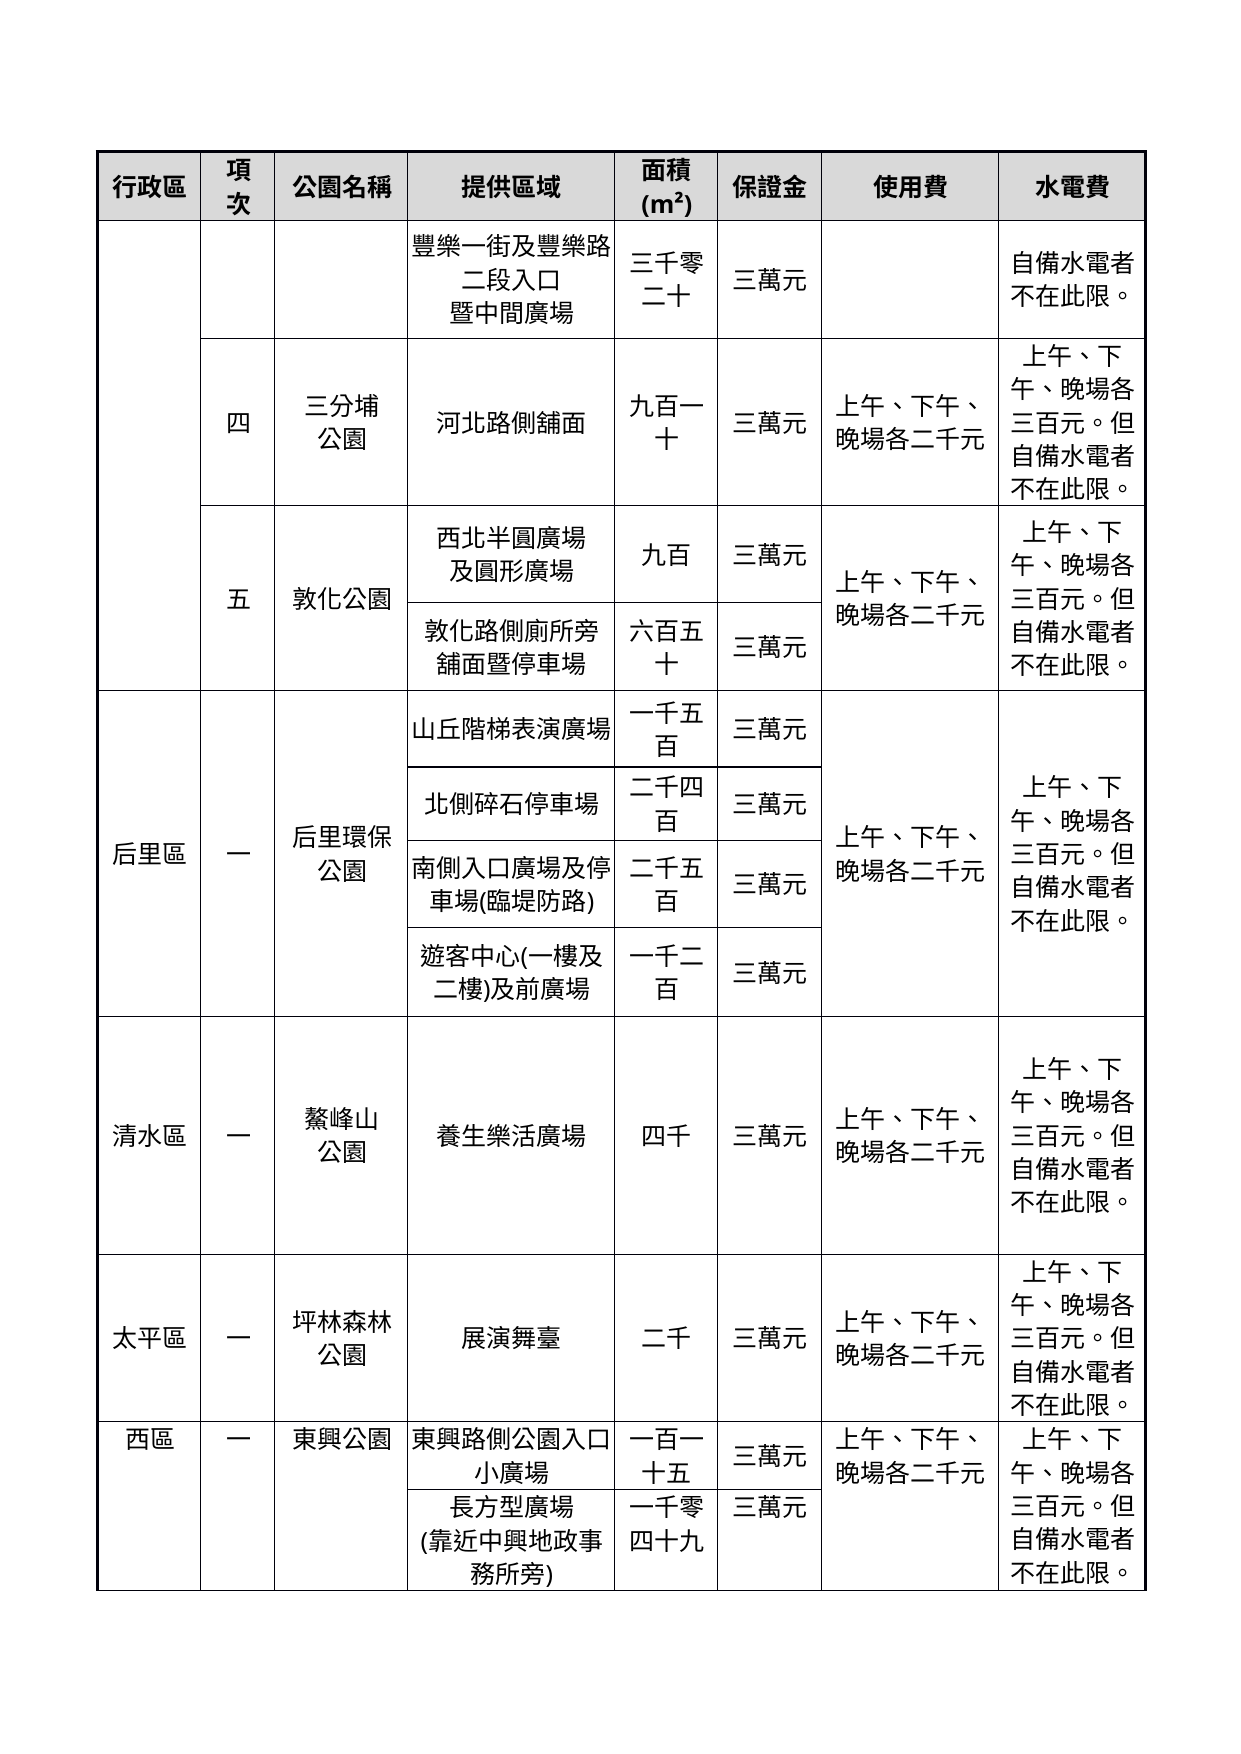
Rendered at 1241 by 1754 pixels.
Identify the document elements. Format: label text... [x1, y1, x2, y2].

table_cell 九百 [615, 506, 717, 602]
table_cell 敦化路側廁所旁 舖面暨停車場 [408, 603, 614, 690]
table_cell 一百一十五 [615, 1422, 717, 1489]
table_cell 三萬元 [718, 841, 821, 927]
table_header 使用費 [822, 153, 998, 220]
table_cell 二千四百 [615, 768, 717, 839]
table_cell 上午、下午、晚場各三百元。但自備水電者不在此限。 [999, 691, 1144, 1016]
table_cell 養生樂活廣場 [408, 1017, 614, 1253]
table_cell 六百五十 [615, 603, 717, 690]
table_cell 三萬元 [718, 691, 821, 766]
table_cell 二千五百 [615, 841, 717, 927]
table_cell 一 [201, 1255, 274, 1421]
table_cell 上午、下午、晚場各三百元。但自備水電者不在此限。 [999, 1255, 1144, 1421]
table_cell 上午、下午、 晚場各二千元 [822, 691, 998, 1016]
table_cell 河北路側舖面 [408, 339, 614, 505]
table_cell 上午、下午、晚場各三百元。但自備水電者不在此限。 [999, 339, 1144, 505]
table_cell 后里環保公園 [275, 691, 407, 1016]
table_cell [822, 221, 998, 338]
table_cell 西北半圓廣場 及圓形廣場 [408, 506, 614, 602]
table_cell 長方型廣場 (靠近中興地政事務所旁) [408, 1490, 614, 1590]
table_cell [99, 221, 200, 690]
table_cell 東興路側公園入口小廣場 [408, 1422, 614, 1489]
table_cell 三萬元 [718, 1422, 821, 1489]
table_cell 三萬元 [718, 1017, 821, 1253]
table_cell 上午、下午、晚場各三百元。但自備水電者不在此限。 [999, 1422, 1144, 1590]
table_cell 展演舞臺 [408, 1255, 614, 1421]
table_cell 三萬元 [718, 339, 821, 505]
table_header 面積(m²) [615, 153, 717, 220]
table_header 水電費 [999, 153, 1144, 220]
table_cell 鰲峰山 公園 [275, 1017, 407, 1253]
table_cell 四 [201, 339, 274, 505]
table_cell 上午、下午、晚場各三百元。但自備水電者不在此限。 [999, 1017, 1144, 1253]
table_cell 山丘階梯表演廣場 [408, 691, 614, 766]
table_header 保證金 [718, 153, 821, 220]
table_cell 上午、下午、 晚場各二千元 [822, 506, 998, 690]
table_cell [201, 221, 274, 338]
table_header 公園名稱 [275, 153, 407, 220]
table_cell 自備水電者不在此限。 [999, 221, 1144, 338]
table_cell 豐樂一街及豐樂路二段入口 暨中間廣場 [408, 221, 614, 338]
table_header 提供區域 [408, 153, 614, 220]
table_cell 三分埔 公園 [275, 339, 407, 505]
table_cell 太平區 [99, 1255, 200, 1421]
table_cell 遊客中心(一樓及二樓)及前廣場 [408, 928, 614, 1016]
table_cell 三萬元 [718, 1490, 821, 1590]
table_header 項次 [201, 153, 274, 220]
table_cell 西區 [99, 1422, 200, 1590]
table_cell 一 [201, 691, 274, 1016]
table_cell 三萬元 [718, 928, 821, 1016]
table_cell 南側入口廣場及停車場(臨堤防路) [408, 841, 614, 927]
table_cell 九百一十 [615, 339, 717, 505]
table_cell 三萬元 [718, 506, 821, 602]
table_cell 三萬元 [718, 768, 821, 839]
table_cell 敦化公園 [275, 506, 407, 690]
table_cell 上午、下午、 晚場各二千元 [822, 339, 998, 505]
table_cell 一千五百 [615, 691, 717, 766]
table_cell 一千零四十九 [615, 1490, 717, 1590]
table_cell 北側碎石停車場 [408, 768, 614, 839]
table_cell 三千零二十 [615, 221, 717, 338]
table_cell 二千 [615, 1255, 717, 1421]
table_cell 清水區 [99, 1017, 200, 1253]
table_cell 上午、下午、晚場各三百元。但自備水電者不在此限。 [999, 506, 1144, 690]
table_cell 一 [201, 1422, 274, 1590]
table_cell 四千 [615, 1017, 717, 1253]
table_cell 三萬元 [718, 603, 821, 690]
table_cell 一 [201, 1017, 274, 1253]
table_cell 東興公園 [275, 1422, 407, 1590]
table_cell 三萬元 [718, 1255, 821, 1421]
table_cell 上午、下午、 晚場各二千元 [822, 1255, 998, 1421]
table_cell 一千二百 [615, 928, 717, 1016]
table_cell 后里區 [99, 691, 200, 1016]
table_cell 上午、下午、 晚場各二千元 [822, 1017, 998, 1253]
table_cell 三萬元 [718, 221, 821, 338]
table_cell 坪林森林公園 [275, 1255, 407, 1421]
table_cell 五 [201, 506, 274, 690]
table_cell [275, 221, 407, 338]
table_header 行政區 [99, 153, 200, 220]
table_cell 上午、下午、 晚場各二千元 [822, 1422, 998, 1590]
